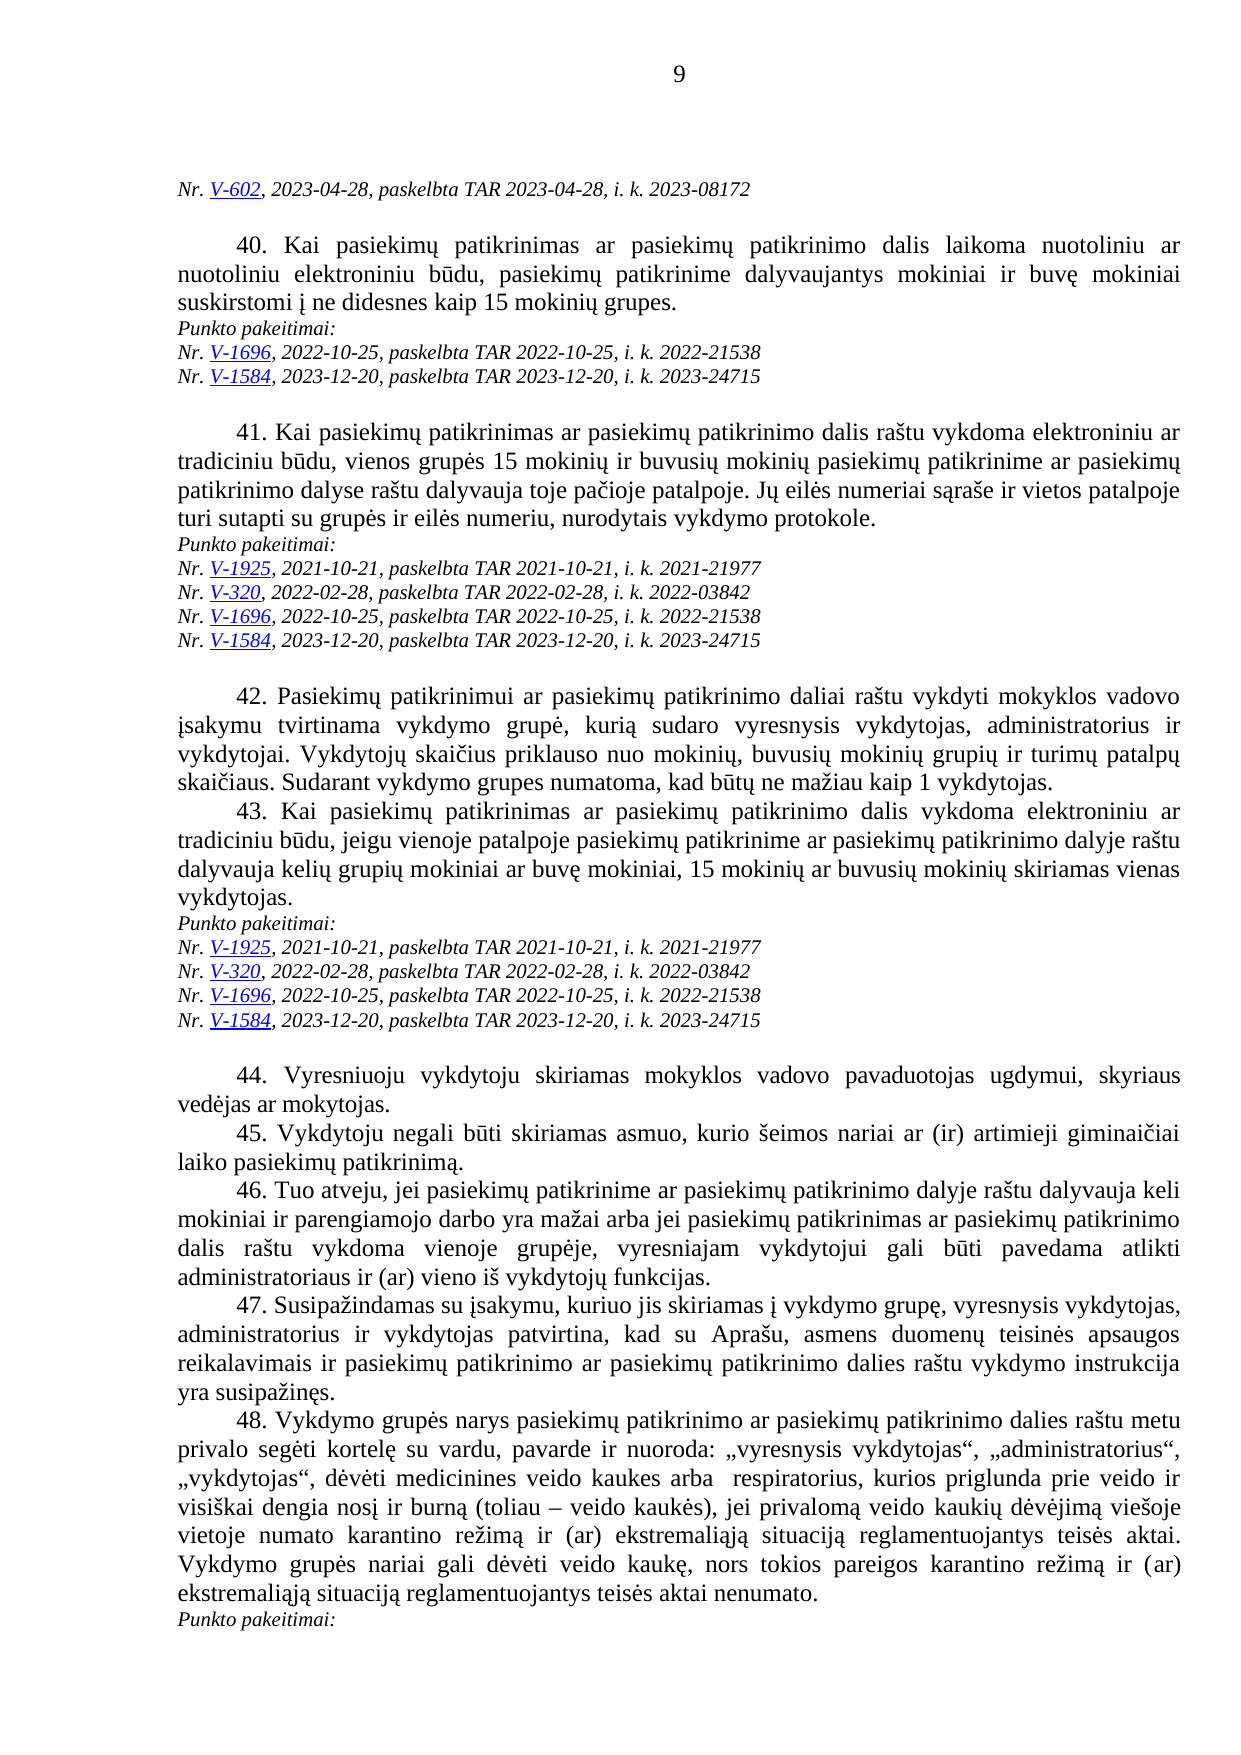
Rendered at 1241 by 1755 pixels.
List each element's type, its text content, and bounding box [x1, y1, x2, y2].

text 48. Vykdymo grupės narys pasiekimų patikrinimo ar pasiekimų patikrinimo dalies raštu metu privalo segėti kortelę su vardu, pavarde ir nuoroda: „vyresnysis vykdytojas“, „administratorius“, „vykdytojas“, dėvėti medicinines veido kaukes arba respiratorius, kurios priglunda prie veido ir visiškai dengia nosį ir burną (toliau – veido kaukės), jei privalomą veido kaukių dėvėjimą viešoje vietoje numato karantino režimą ir (ar) ekstremaliąją situaciją reglamentuojantys teisės aktai. Vykdymo grupės nariai gali dėvėti veido kaukę, nors tokios pareigos karantino režimą ir (ar) ekstremaliąją situaciją reglamentuojantys teisės aktai nenumato. [177, 1405, 1181, 1607]
text Nr. V-1696, 2022-10-25, paskelbta TAR 2022-10-25, i. k. 2022-21538 [177, 604, 1181, 628]
text 46. Tuo atveju, jei pasiekimų patikrinime ar pasiekimų patikrinimo dalyje raštu dalyvauja keli mokiniai ir parengiamojo darbo yra mažai arba jei pasiekimų patikrinimas ar pasiekimų patikrinimo dalis raštu vykdoma vienoje grupėje, vyresniajam vykdytojui gali būti pavedama atlikti administratoriaus ir (ar) vieno iš vykdytojų funkcijas. [177, 1175, 1181, 1290]
text 47. Susipažindamas su įsakymu, kuriuo jis skiriamas į vykdymo grupę, vyresnysis vykdytojas, administratorius ir vykdytojas patvirtina, kad su Aprašu, asmens duomenų teisinės apsaugos reikalavimais ir pasiekimų patikrinimo ar pasiekimų patikrinimo dalies raštu vykdymo instrukcija yra susipažinęs. [177, 1290, 1181, 1405]
text Punkto pakeitimai: [177, 911, 1181, 935]
text 42. Pasiekimų patikrinimui ar pasiekimų patikrinimo daliai raštu vykdyti mokyklos vadovo įsakymu tvirtinama vykdymo grupė, kurią sudaro vyresnysis vykdytojas, administratorius ir vykdytojai. Vykdytojų skaičius priklauso nuo mokinių, buvusių mokinių grupių ir turimų patalpų skaičiaus. Sudarant vykdymo grupes numatoma, kad būtų ne mažiau kaip 1 vykdytojas. [177, 681, 1181, 796]
text 43. Kai pasiekimų patikrinimas ar pasiekimų patikrinimo dalis vykdoma elektroniniu ar tradiciniu būdu, jeigu vienoje patalpoje pasiekimų patikrinime ar pasiekimų patikrinimo dalyje raštu dalyvauja kelių grupių mokiniai ar buvę mokiniai, 15 mokinių ar buvusių mokinių skiriamas vienas vykdytojas. [177, 796, 1181, 911]
text Nr. V-1696, 2022-10-25, paskelbta TAR 2022-10-25, i. k. 2022-21538 [177, 340, 1181, 364]
text Nr. V-602, 2023-04-28, paskelbta TAR 2023-04-28, i. k. 2023-08172 [177, 177, 1181, 201]
text Nr. V-1925, 2021-10-21, paskelbta TAR 2021-10-21, i. k. 2021-21977 [177, 556, 1181, 580]
text Nr. V-1584, 2023-12-20, paskelbta TAR 2023-12-20, i. k. 2023-24715 [177, 1007, 1181, 1032]
text Nr. V-1696, 2022-10-25, paskelbta TAR 2022-10-25, i. k. 2022-21538 [177, 983, 1181, 1007]
text Nr. V-1584, 2023-12-20, paskelbta TAR 2023-12-20, i. k. 2023-24715 [177, 628, 1181, 652]
text 45. Vykdytoju negali būti skiriamas asmuo, kurio šeimos nariai ar (ir) artimieji giminaičiai laiko pasiekimų patikrinimą. [177, 1118, 1181, 1175]
text 44. Vyresniuoju vykdytoju skiriamas mokyklos vadovo pavaduotojas ugdymui, skyriaus vedėjas ar mokytojas. [177, 1060, 1181, 1118]
text Nr. V-320, 2022-02-28, paskelbta TAR 2022-02-28, i. k. 2022-03842 [177, 580, 1181, 604]
text Nr. V-320, 2022-02-28, paskelbta TAR 2022-02-28, i. k. 2022-03842 [177, 959, 1181, 983]
text 41. Kai pasiekimų patikrinimas ar pasiekimų patikrinimo dalis raštu vykdoma elektroniniu ar tradiciniu būdu, vienos grupės 15 mokinių ir buvusių mokinių pasiekimų patikrinime ar pasiekimų patikrinimo dalyse raštu dalyvauja toje pačioje patalpoje. Jų eilės numeriai sąraše ir vietos patalpoje turi sutapti su grupės ir eilės numeriu, nurodytais vykdymo protokole. [177, 417, 1181, 532]
text Punkto pakeitimai: [177, 532, 1181, 556]
text Nr. V-1584, 2023-12-20, paskelbta TAR 2023-12-20, i. k. 2023-24715 [177, 364, 1181, 388]
text 40. Kai pasiekimų patikrinimas ar pasiekimų patikrinimo dalis laikoma nuotoliniu ar nuotoliniu elektroniniu būdu, pasiekimų patikrinime dalyvaujantys mokiniai ir buvę mokiniai suskirstomi į ne didesnes kaip 15 mokinių grupes. [177, 230, 1181, 316]
text Punkto pakeitimai: [177, 316, 1181, 340]
text Punkto pakeitimai: [177, 1607, 1181, 1631]
text Nr. V-1925, 2021-10-21, paskelbta TAR 2021-10-21, i. k. 2021-21977 [177, 935, 1181, 959]
